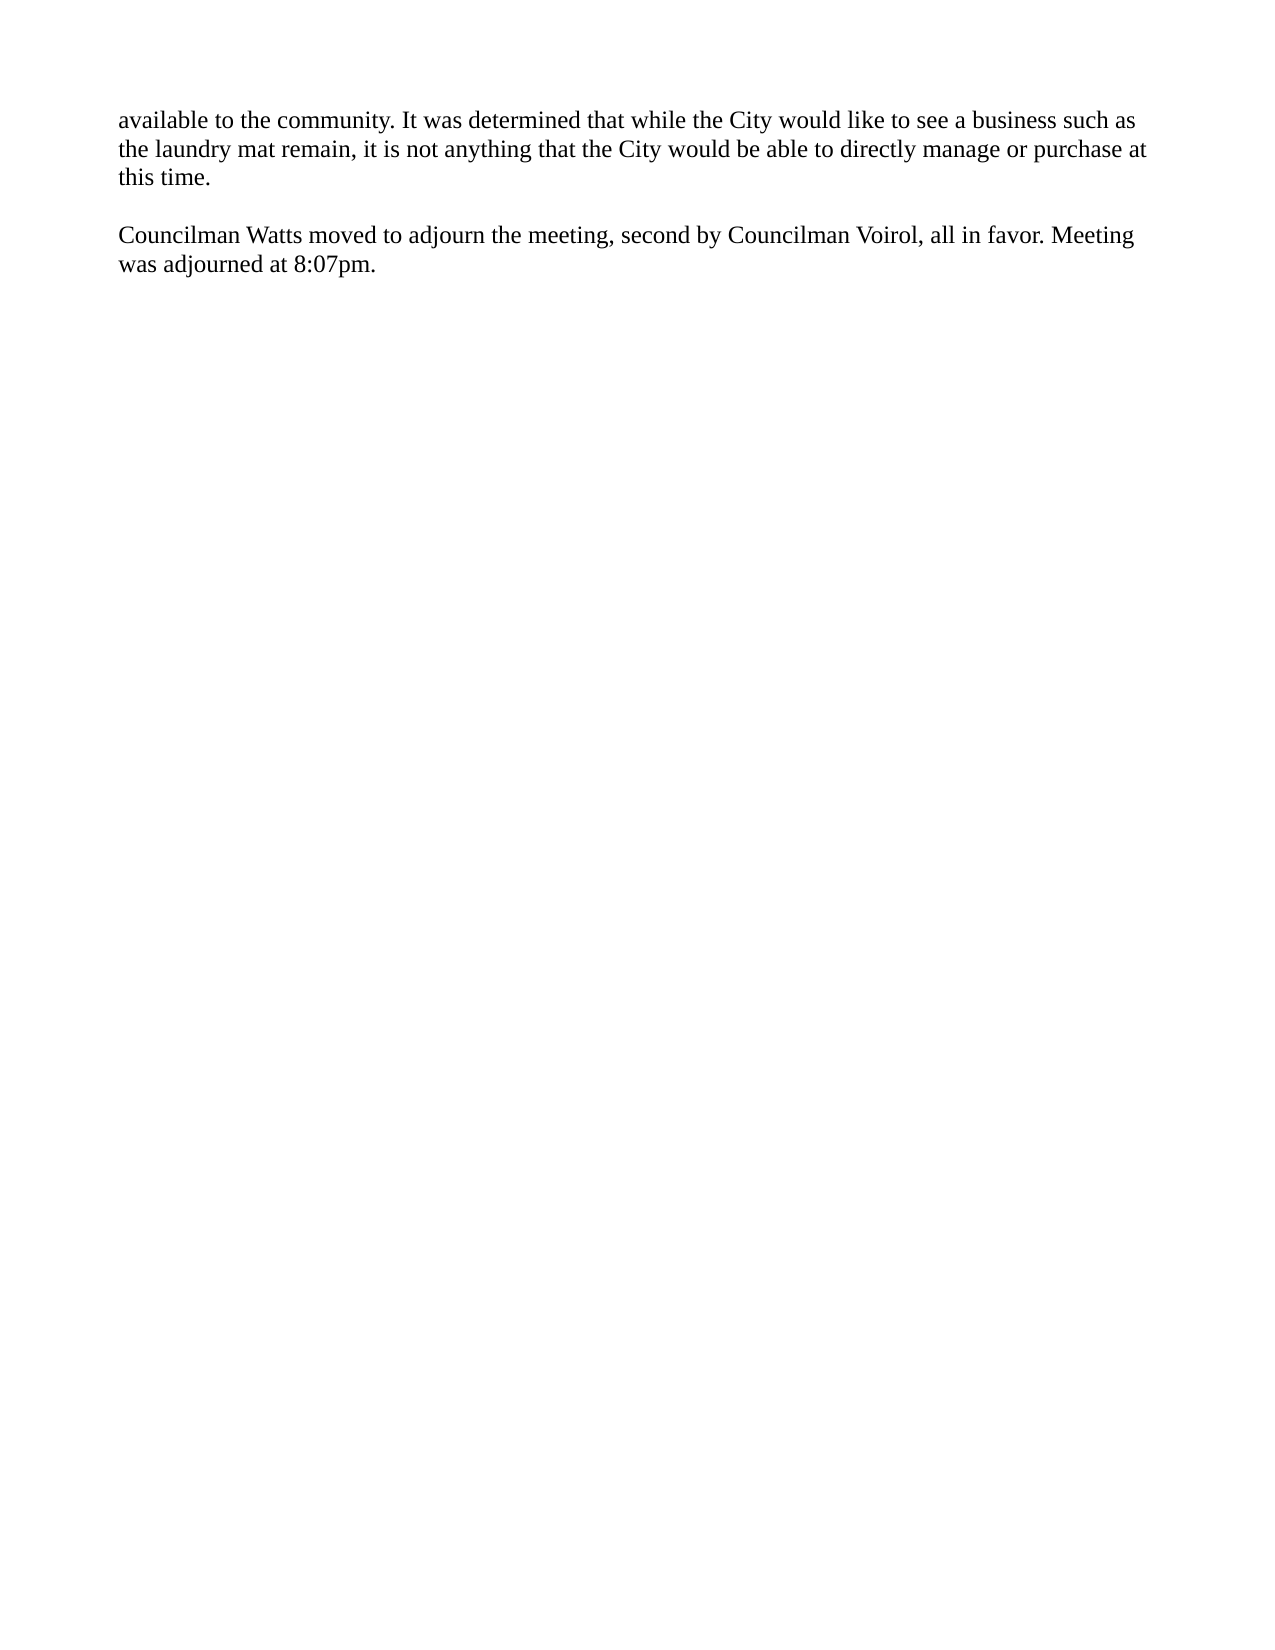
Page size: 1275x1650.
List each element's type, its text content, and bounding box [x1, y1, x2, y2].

text Councilman Watts moved to adjourn the meeting, second by Councilman Voirol, all in favor. Meeting was adjourned at 8:07pm. [118, 220, 1157, 277]
text available to the community. It was determined that while the City would like to see a business such as the laundry mat remain, it is not anything that the City would be able to directly manage or purchase at this time. [118, 105, 1157, 191]
